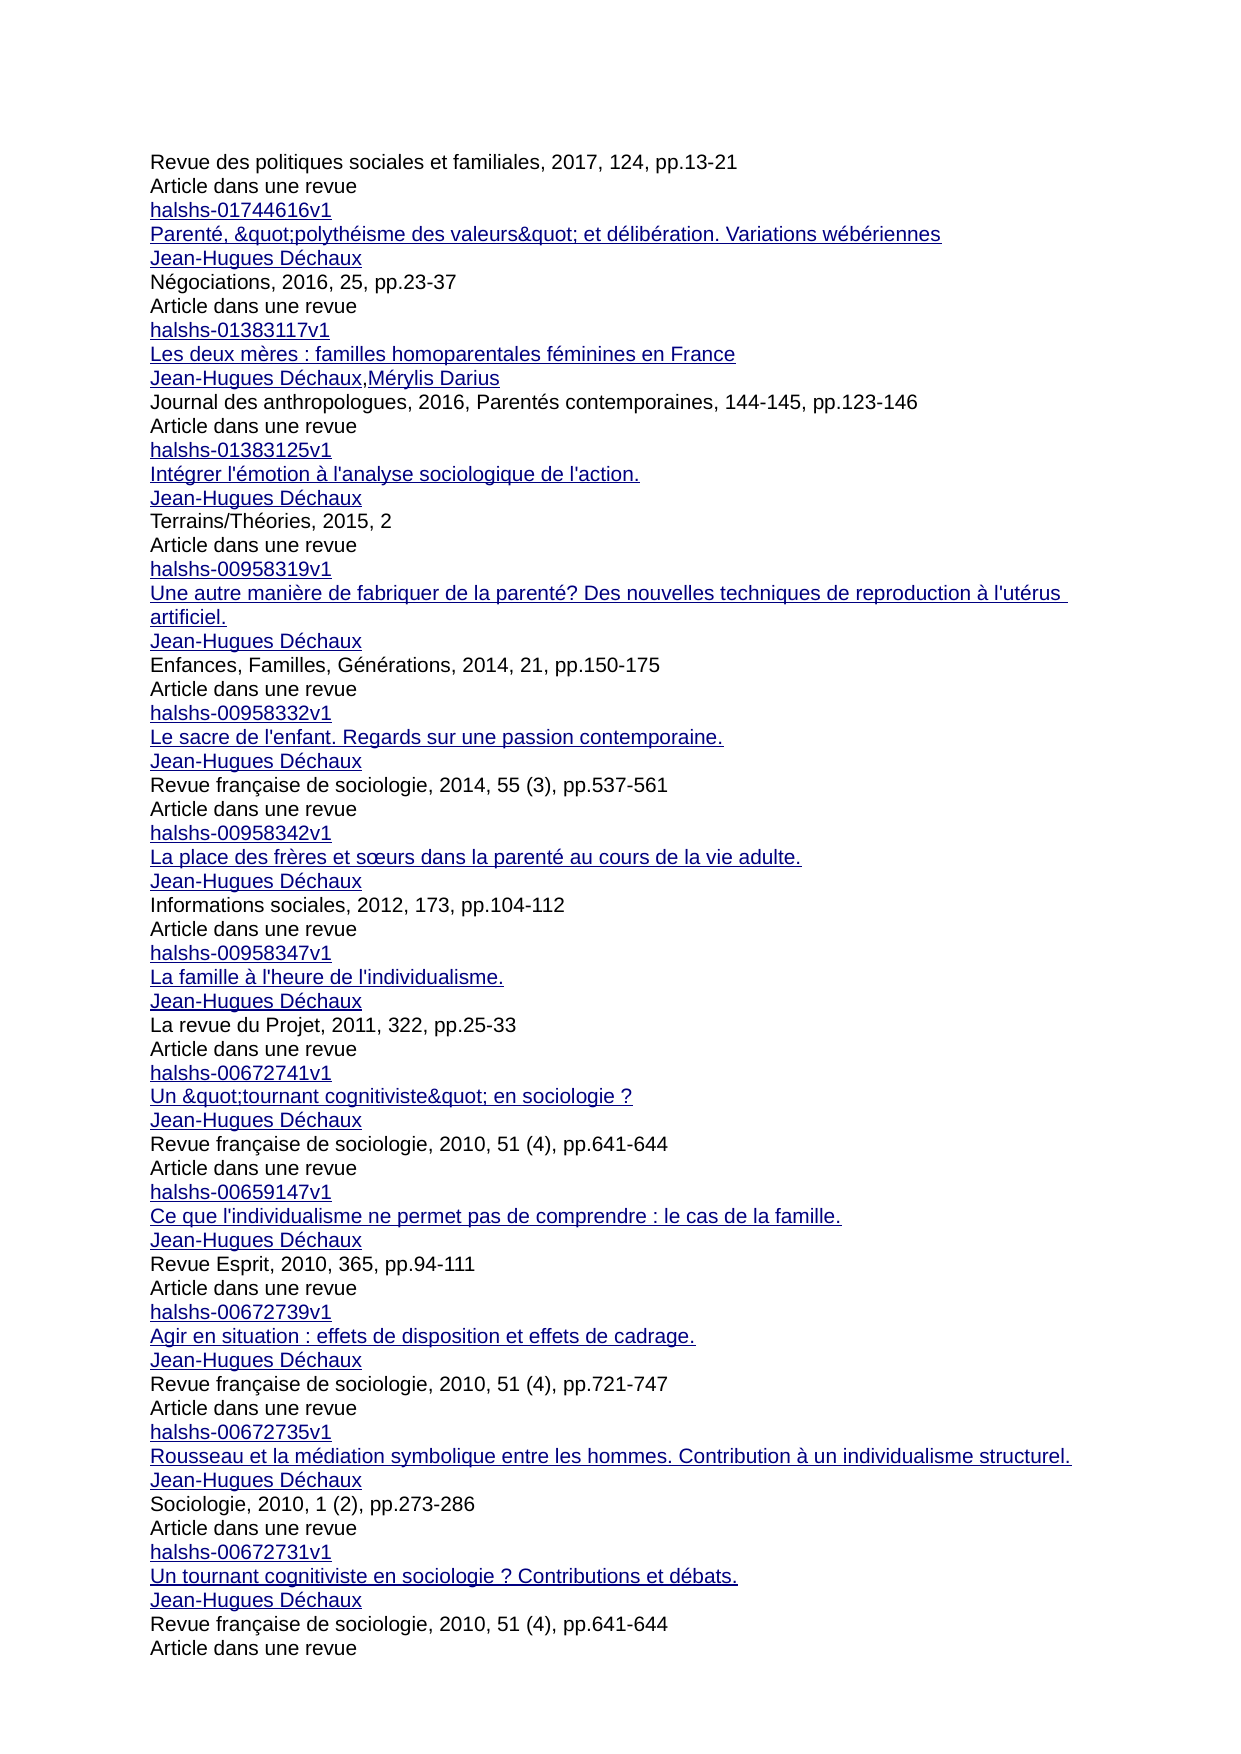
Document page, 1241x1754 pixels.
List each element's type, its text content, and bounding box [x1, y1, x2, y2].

table_cell Un &quot;tournant cognitiviste&quot; en sociologie ? Jean-Hugues Déchaux Revue française de sociologie, 2010, 51 (4), pp.641-644 Article dans une revue halshs-00659147v1 [150, 1084, 1090, 1204]
table_cell Une autre manière de fabriquer de la parenté? Des nouvelles techniques de reproduction à l'utérus artificiel. Jean-Hugues Déchaux Enfances, Familles, Générations, 2014, 21, pp.150-175 Article dans une revue halshs-00958332v1 [150, 581, 1090, 725]
table_cell Revue des politiques sociales et familiales, 2017, 124, pp.13-21 Article dans une revue halshs-01744616v1 [150, 150, 1090, 222]
table_cell Un tournant cognitiviste en sociologie ? Contributions et débats. Jean-Hugues Déchaux Revue française de sociologie, 2010, 51 (4), pp.641-644 Article dans une revue [150, 1564, 1090, 1659]
table_cell Agir en situation : effets de disposition et effets de cadrage. Jean-Hugues Déchaux Revue française de sociologie, 2010, 51 (4), pp.721-747 Article dans une revue halshs-00672735v1 [150, 1324, 1090, 1444]
table_cell Rousseau et la médiation symbolique entre les hommes. Contribution à un individualisme structurel. Jean-Hugues Déchaux Sociologie, 2010, 1 (2), pp.273-286 Article dans une revue halshs-00672731v1 [150, 1444, 1090, 1563]
table_cell Parenté, &quot;polythéisme des valeurs&quot; et délibération. Variations wébériennes Jean-Hugues Déchaux Négociations, 2016, 25, pp.23-37 Article dans une revue halshs-01383117v1 [150, 222, 1090, 342]
table_cell La place des frères et sœurs dans la parenté au cours de la vie adulte. Jean-Hugues Déchaux Informations sociales, 2012, 173, pp.104-112 Article dans une revue halshs-00958347v1 [150, 845, 1090, 964]
table_cell Ce que l'individualisme ne permet pas de comprendre : le cas de la famille. Jean-Hugues Déchaux Revue Esprit, 2010, 365, pp.94-111 Article dans une revue halshs-00672739v1 [150, 1204, 1090, 1324]
table_cell Les deux mères : familles homoparentales féminines en France Jean-Hugues Déchaux,Mérylis Darius Journal des anthropologues, 2016, Parentés contemporaines, 144-145, pp.123-146 Article dans une revue halshs-01383125v1 [150, 342, 1090, 461]
table_cell La famille à l'heure de l'individualisme. Jean-Hugues Déchaux La revue du Projet, 2011, 322, pp.25-33 Article dans une revue halshs-00672741v1 [150, 965, 1090, 1084]
table_cell Le sacre de l'enfant. Regards sur une passion contemporaine. Jean-Hugues Déchaux Revue française de sociologie, 2014, 55 (3), pp.537-561 Article dans une revue halshs-00958342v1 [150, 725, 1090, 845]
table_cell Intégrer l'émotion à l'analyse sociologique de l'action. Jean-Hugues Déchaux Terrains/Théories, 2015, 2 Article dans une revue halshs-00958319v1 [150, 461, 1090, 581]
